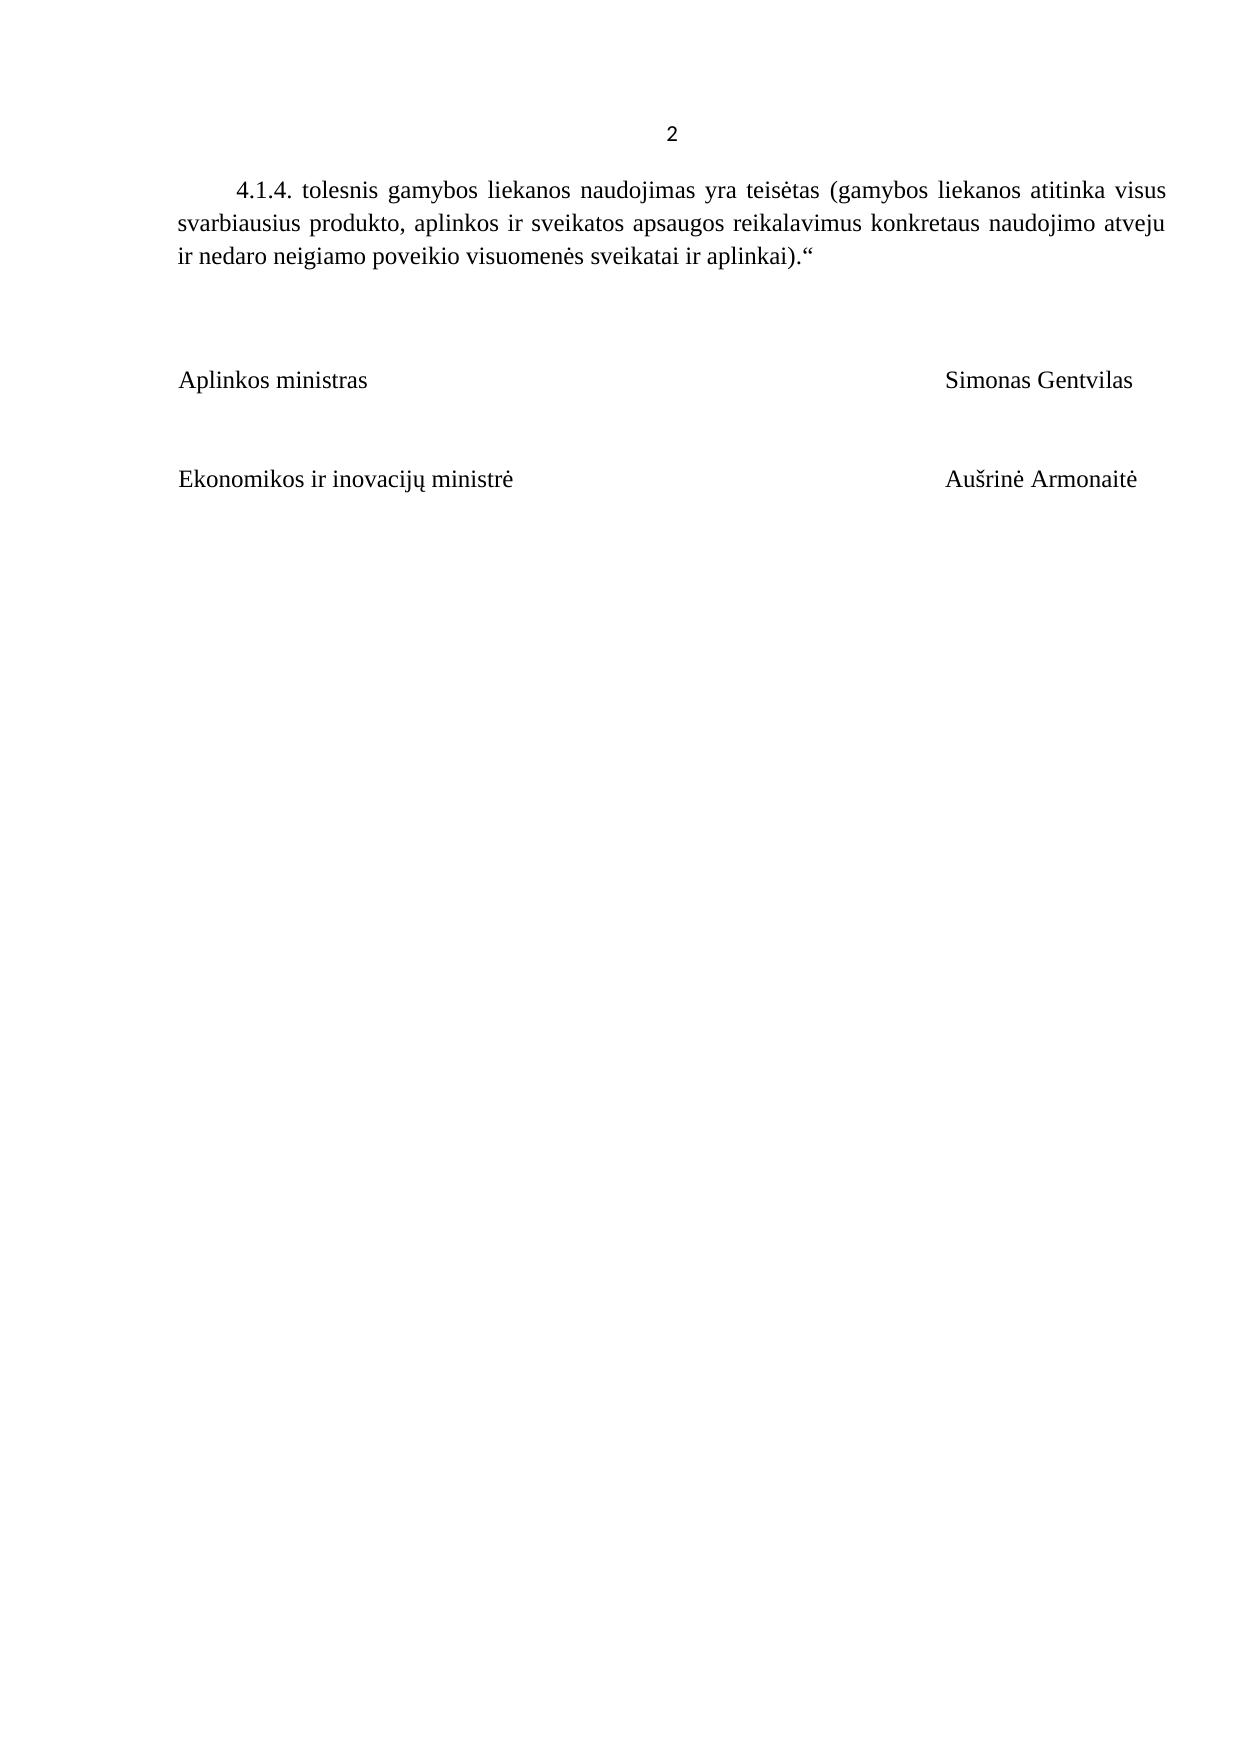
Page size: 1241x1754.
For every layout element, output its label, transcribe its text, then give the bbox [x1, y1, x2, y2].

text Ekonomikos ir inovacijų ministrė Aušrinė Armonaitė [178, 464, 1166, 493]
text Aplinkos ministras Simonas Gentvilas [178, 365, 1166, 393]
text 4.1.4. tolesnis gamybos liekanos naudojimas yra teisėtas (gamybos liekanos atitinka visus svarbiausius produkto, aplinkos ir sveikatos apsaugos reikalavimus konkretaus naudojimo atveju ir nedaro neigiamo poveikio visuomenės sveikatai ir aplinkai).“ [177, 175, 1166, 270]
